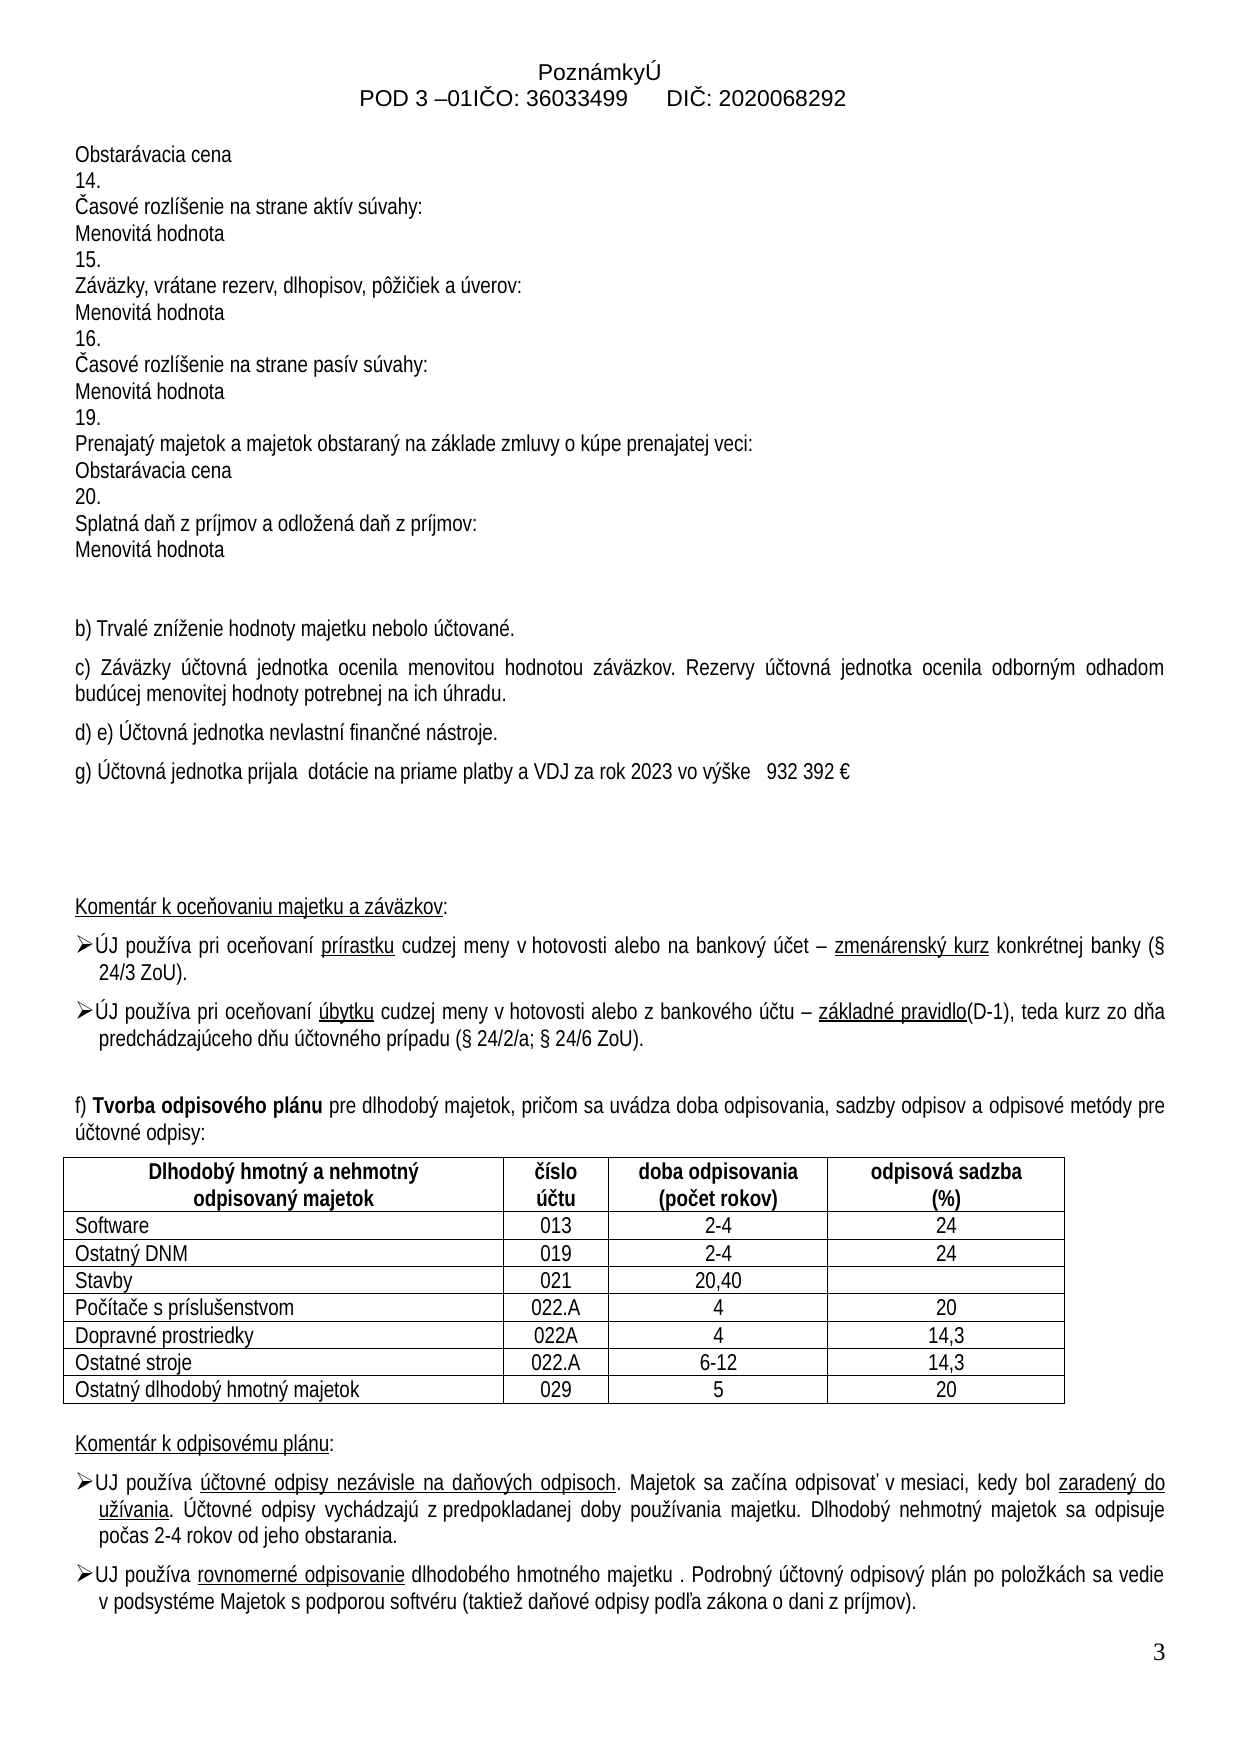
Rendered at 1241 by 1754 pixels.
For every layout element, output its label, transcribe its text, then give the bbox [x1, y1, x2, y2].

table_cell 24 [828, 1240, 1064, 1266]
table_cell 013 [504, 1212, 608, 1238]
table_cell 4 [609, 1322, 827, 1348]
list UJ používa účtovné odpisy nezávisle na daňových odpisoch. Majetok sa začína odpisovať v mesiaci, kedy bol zaradený do užívania. Účtovné odpisy vychádzajú z predpokladanej doby používania majetku. Dlhodobý nehmotný majetok sa odpisuje počas 2-4 rokov od jeho obstarania. [75, 1469, 1165, 1549]
text Komentár k odpisovému plánu: [75, 1430, 1165, 1457]
text Časové rozlíšenie na strane aktív súvahy: [75, 193, 1165, 219]
table_cell 5 [609, 1376, 827, 1403]
text Komentár k oceňovaniu majetku a záväzkov: [75, 893, 1165, 919]
table_cell Ostatný dlhodobý hmotný majetok [64, 1376, 503, 1403]
table_cell 021 [504, 1267, 608, 1293]
table_cell Stavby [64, 1267, 503, 1293]
text 19. [75, 404, 1165, 430]
text Menovitá hodnota [75, 299, 1165, 325]
table_cell Ostatné stroje [64, 1349, 503, 1375]
text Menovitá hodnota [75, 378, 1165, 404]
table_cell 2-4 [609, 1212, 827, 1238]
table_cell 029 [504, 1376, 608, 1403]
table_cell Počítače s príslušenstvom [64, 1294, 503, 1321]
text Záväzky, vrátane rezerv, dlhopisov, pôžičiek a úverov: [75, 272, 1165, 299]
table_cell 022A [504, 1322, 608, 1348]
list UJ používa rovnomerné odpisovanie dlhodobého hmotného majetku . Podrobný účtovný odpisový plán po položkách sa vedie v podsystéme Majetok s podporou softvéru (taktiež daňové odpisy podľa zákona o dani z príjmov). [75, 1561, 1165, 1614]
table_cell 022.A [504, 1349, 608, 1375]
text Menovitá hodnota [75, 219, 1165, 246]
table_header číslo účtu [504, 1158, 608, 1211]
table_cell 20 [828, 1376, 1064, 1403]
list ÚJ používa pri oceňovaní úbytku cudzej meny v hotovosti alebo z bankového účtu – základné pravidlo(D-1), teda kurz zo dňa predchádzajúceho dňu účtovného prípadu (§ 24/2/a; § 24/6 ZoU). [75, 998, 1165, 1051]
table_header doba odpisovania (počet rokov) [609, 1158, 827, 1211]
table_cell 20,40 [609, 1267, 827, 1293]
table_cell Software [64, 1212, 503, 1238]
table_cell [828, 1267, 1064, 1293]
table_cell 022.A [504, 1294, 608, 1321]
table_cell 4 [609, 1294, 827, 1321]
text 20. [75, 483, 1165, 509]
text Časové rozlíšenie na strane pasív súvahy: [75, 351, 1165, 378]
text Prenajatý majetok a majetok obstaraný na základe zmluvy o kúpe prenajatej veci: [75, 430, 1165, 457]
text Obstarávacia cena [75, 457, 1165, 483]
text Menovitá hodnota [75, 536, 1165, 562]
table_cell 019 [504, 1240, 608, 1266]
text b) Trvalé zníženie hodnoty majetku nebolo účtované. [75, 615, 1165, 641]
text Splatná daň z príjmov a odložená daň z príjmov: [75, 509, 1165, 536]
text Obstarávacia cena [75, 141, 1165, 167]
subtitle f) Tvorba odpisového plánu pre dlhodobý majetok, pričom sa uvádza doba odpisovania, sadzby odpisov a odpisové metódy pre účtovné odpisy: [75, 1092, 1165, 1145]
list ÚJ používa pri oceňovaní prírastku cudzej meny v hotovosti alebo na bankový účet – zmenárenský kurz konkrétnej banky (§ 24/3 ZoU). [75, 932, 1165, 985]
table_cell 2-4 [609, 1240, 827, 1266]
table_header Dlhodobý hmotný a nehmotný odpisovaný majetok [64, 1158, 503, 1211]
text 16. [75, 325, 1165, 351]
text c) Záväzky účtovná jednotka ocenila menovitou hodnotou záväzkov. Rezervy účtovná jednotka ocenila odborným odhadom budúcej menovitej hodnoty potrebnej na ich úhradu. [75, 654, 1165, 706]
table_cell 24 [828, 1212, 1064, 1238]
text 15. [75, 246, 1165, 272]
table_cell 6-12 [609, 1349, 827, 1375]
text d) e) Účtovná jednotka nevlastní finančné nástroje. [75, 719, 1165, 745]
table_cell 20 [828, 1294, 1064, 1321]
table_header odpisová sadzba (%) [828, 1158, 1064, 1211]
table_cell 14,3 [828, 1349, 1064, 1375]
table_cell 14,3 [828, 1322, 1064, 1348]
subtitle g) Účtovná jednotka prijala dotácie na priame platby a VDJ za rok 2023 vo výške 932 392 € [75, 758, 1165, 784]
text 14. [75, 167, 1165, 193]
table_cell Ostatný DNM [64, 1240, 503, 1266]
table_cell Dopravné prostriedky [64, 1322, 503, 1348]
